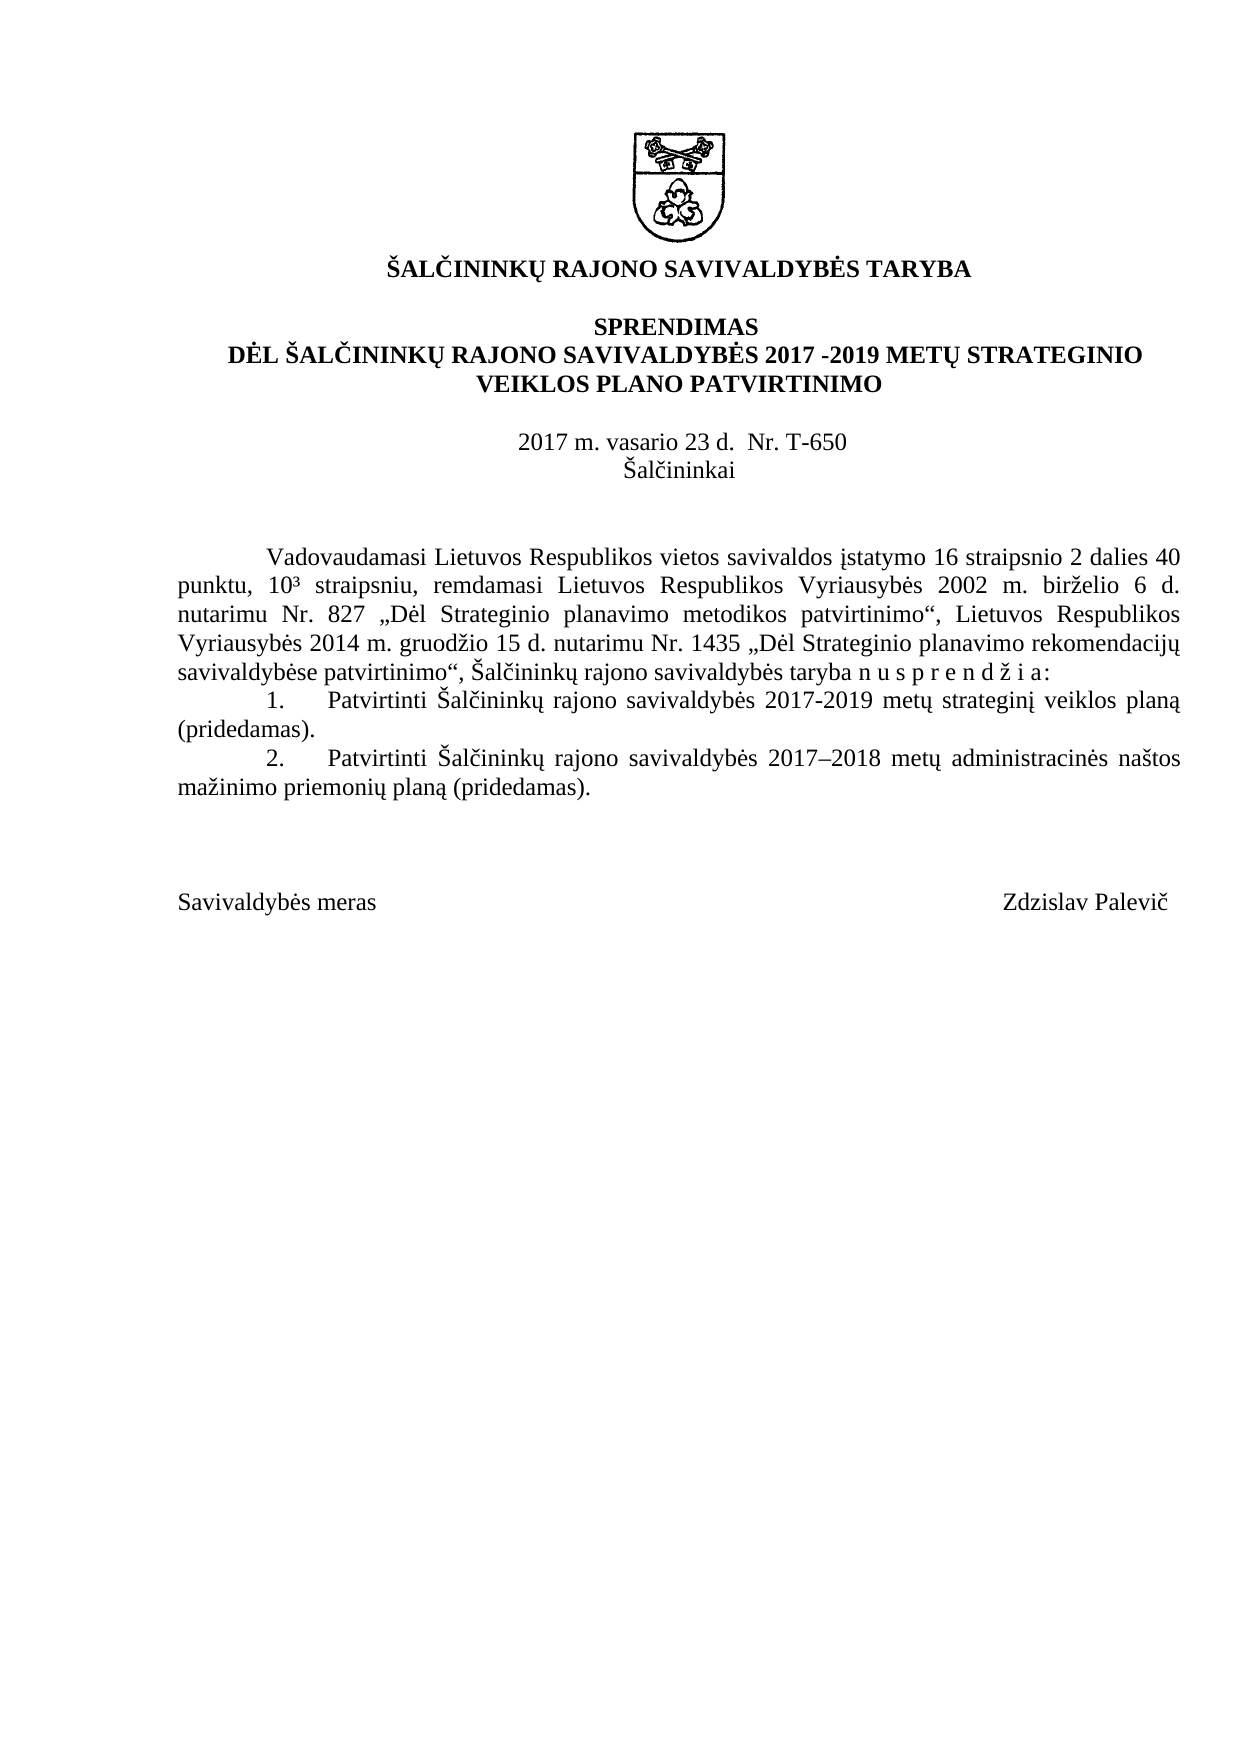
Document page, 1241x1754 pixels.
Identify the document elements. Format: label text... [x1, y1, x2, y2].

text 1. Patvirtinti Šalčininkų rajono savivaldybės 2017-2019 metų strateginį veiklos planą (pridedamas). [177, 685, 1181, 743]
text SPRENDIMAS [177, 312, 1181, 340]
text Vadovaudamasi Lietuvos Respublikos vietos savivaldos įstatymo 16 straipsnio 2 dalies 40 punktu, 10³ straipsniu, remdamasi Lietuvos Respublikos Vyriausybės 2002 m. birželio 6 d. nutarimu Nr. 827 „Dėl Strateginio planavimo metodikos patvirtinimo“, Lietuvos Respublikos Vyriausybės 2014 m. gruodžio 15 d. nutarimu Nr. 1435 „Dėl Strateginio planavimo rekomendacijų savivaldybėse patvirtinimo“, Šalčininkų rajono savivaldybės taryba nusprendžia: [177, 542, 1181, 685]
text 2. Patvirtinti Šalčininkų rajono savivaldybės 2017–2018 metų administracinės naštos mažinimo priemonių planą (pridedamas). [177, 743, 1181, 800]
text Šalčininkai [177, 455, 1181, 484]
text Savivaldybės meras Zdzislav Palevič [177, 887, 1181, 915]
text DĖL ŠALČININKŲ RAJONO SAVIVALDYBĖS 2017 -2019 METŲ STRATEGINIO VEIKLOS PLANO PATVIRTINIMO [177, 340, 1181, 398]
text 2017 m. vasario 23 d. Nr. T-650 [177, 427, 1181, 455]
text ŠALČININKŲ RAJONO SAVIVALDYBĖS TARYBA [177, 254, 1181, 283]
